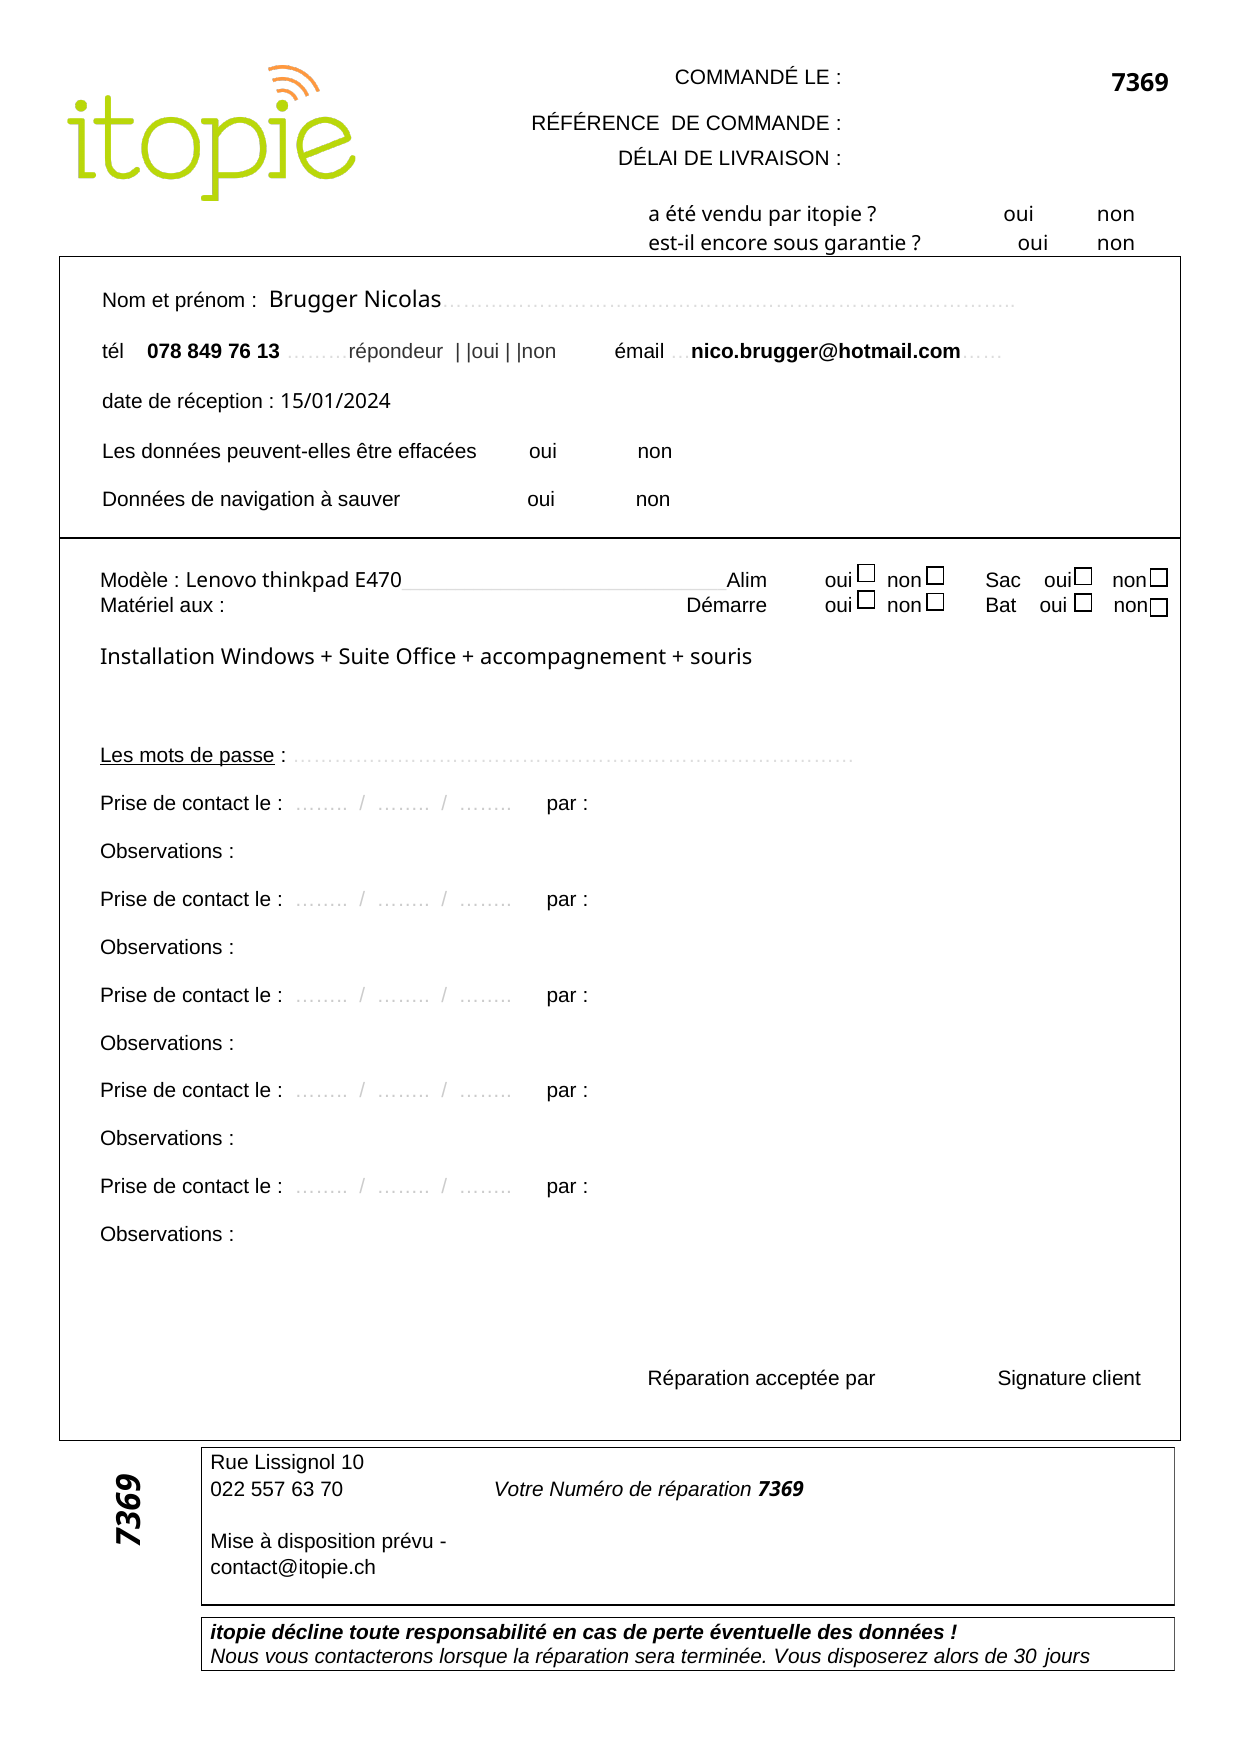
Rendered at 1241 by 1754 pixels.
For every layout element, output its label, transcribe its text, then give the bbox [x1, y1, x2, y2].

text Observations : [60, 1219, 1180, 1246]
text est-il encore sous garantie ? oui non [59, 228, 1181, 256]
text Observations : [60, 1123, 1180, 1150]
text Prise de contact le : …….. / …….. / …….. par : [60, 979, 1180, 1006]
table_cell [847, 140, 1180, 175]
text Modèle : Lenovo thinkpad E470 Alim oui non Sac oui non [879, 562, 925, 590]
text Prise de contact le : …….. / …….. / …….. par : [60, 1075, 1180, 1102]
table_header Rue Lissignol 10 022 557 63 70 Votre Numéro de réparation 7369 Mise à disposition prévu - contact@itopie.ch [195, 1441, 1180, 1611]
text date de réception : 15/01/2024 [60, 383, 1180, 415]
text Données de navigation à sauver oui non [60, 484, 1180, 511]
picture [67, 65, 356, 201]
text Nom et prénom : Brugger Nicolas……………………………………………………………………….. [60, 280, 1180, 314]
text Les données peuvent-elles être effacées oui non [60, 436, 1180, 463]
table_cell itopie décline toute responsabilité en cas de perte éventuelle des données ! Nous vous contacterons lorsque la réparation sera terminée. Vous disposerez alors de 30 jours [195, 1611, 1180, 1677]
text tél 078 849 76 13 ………répondeur | |oui | |non émail …nico.brugger@hotmail.com…… [60, 335, 1180, 362]
text Réparation acceptée par Signature client [60, 1363, 1180, 1390]
text Observations : [60, 931, 1180, 958]
text Prise de contact le : …….. / …….. / …….. par : [60, 883, 1180, 911]
text Observations : [60, 836, 1180, 863]
text Observations : [60, 1027, 1180, 1054]
text Prise de contact le : …….. / …….. / …….. par : [60, 1171, 1180, 1198]
table_cell DÉLAI DE LIVRAISON : [490, 140, 847, 175]
text Prise de contact le : …….. / …….. / …….. par : [60, 788, 1180, 815]
text Modèle : Lenovo thinkpad E470 Alim oui non Sac oui non [60, 562, 856, 590]
text Les mots de passe : ……………………………………………………………………… [60, 740, 1180, 767]
table_cell [847, 105, 1180, 140]
text Matériel aux : Démarre oui non Bat oui non [60, 590, 1180, 617]
text Installation Windows + Suite Office + accompagnement + souris [60, 638, 1180, 671]
text a été vendu par itopie ? oui non [59, 199, 1181, 228]
table_header 7369 [59, 1441, 195, 1677]
table_header 7369 [847, 59, 1180, 104]
table_header COMMANDÉ LE : [490, 59, 847, 104]
table_cell RÉFÉRENCE DE COMMANDE : [490, 105, 847, 140]
text Modèle : Lenovo thinkpad E470 Alim oui non Sac oui non [948, 562, 1180, 590]
